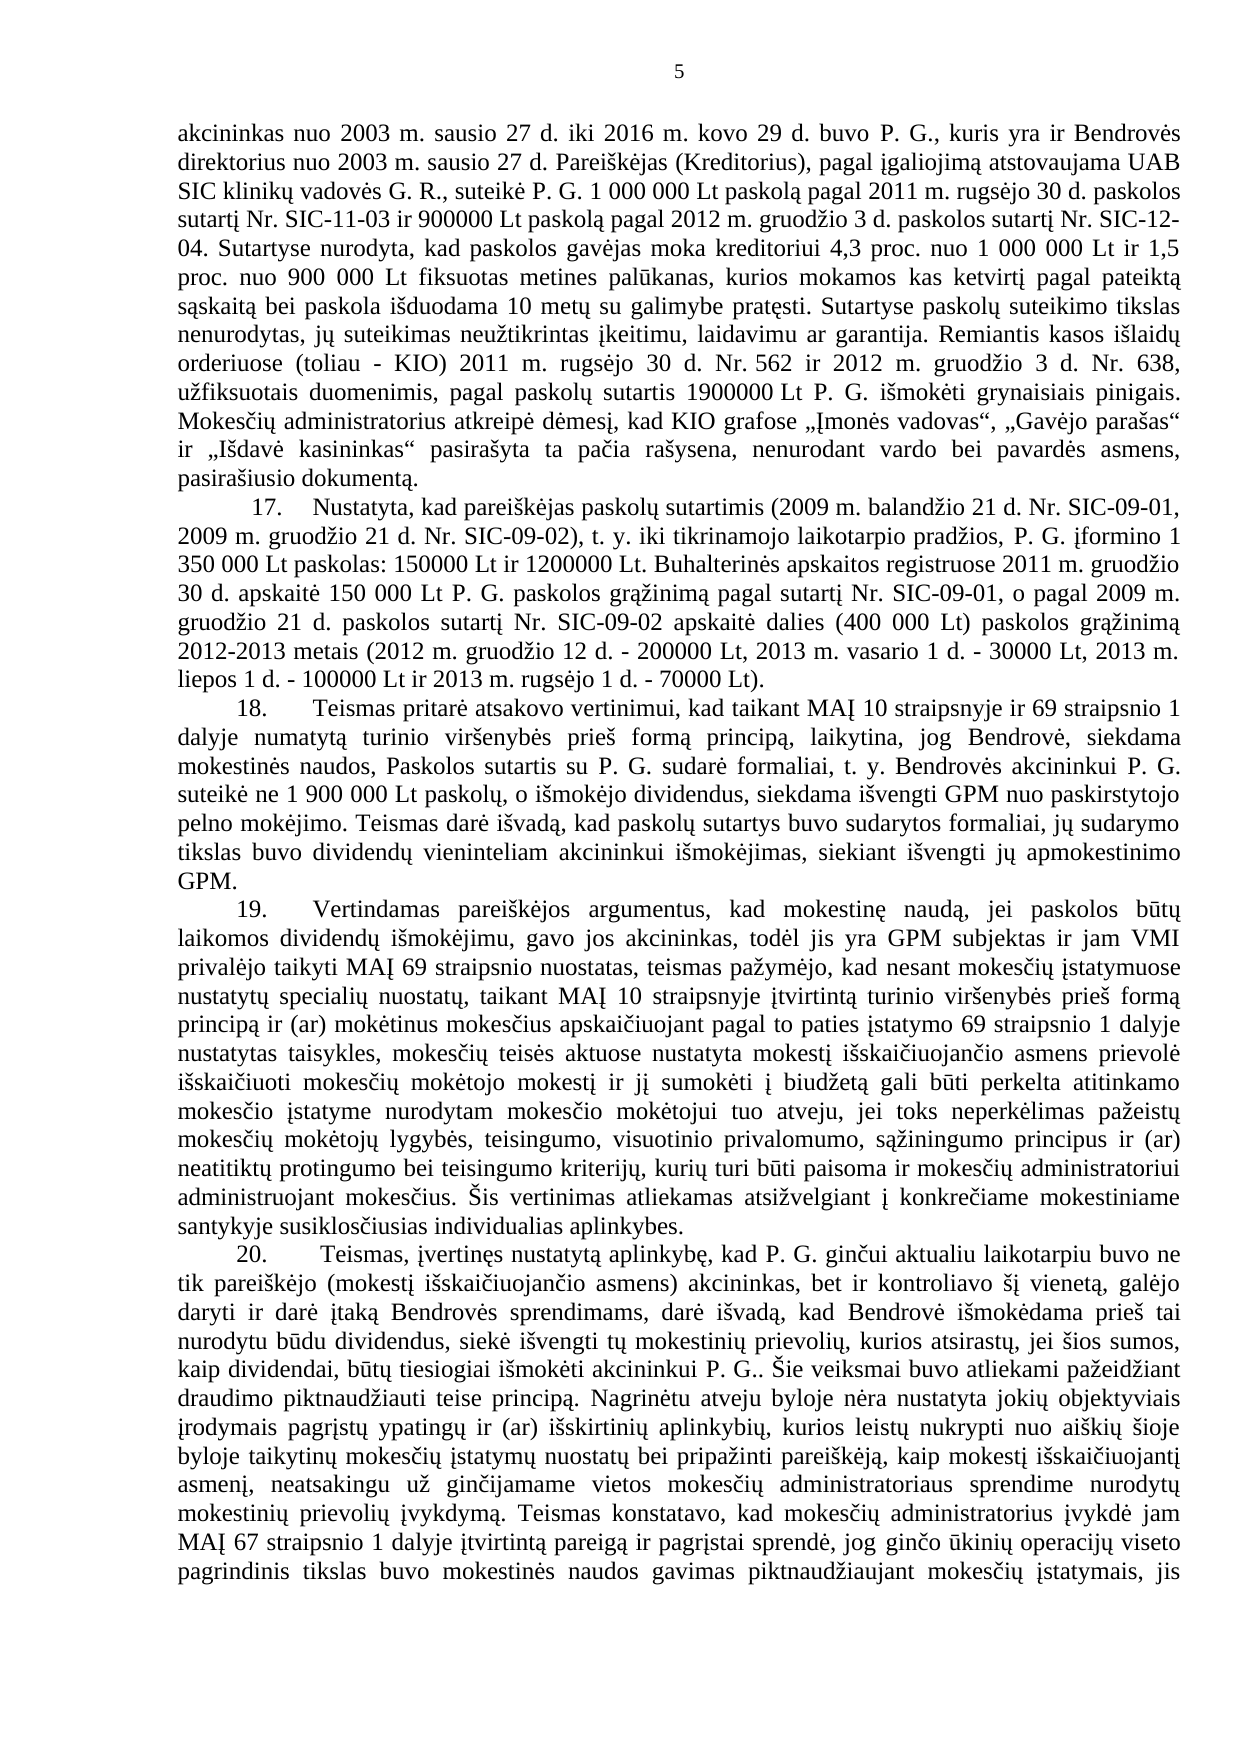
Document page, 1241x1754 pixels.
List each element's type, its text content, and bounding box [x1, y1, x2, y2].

text 19. Vertindamas pareiškėjos argumentus, kad mokestinę naudą, jei paskolos būtų laikomos dividendų išmokėjimu, gavo jos akcininkas, todėl jis yra GPM subjektas ir jam VMI privalėjo taikyti MAĮ 69 straipsnio nuostatas, teismas pažymėjo, kad nesant mokesčių įstatymuose nustatytų specialių nuostatų, taikant MAĮ 10 straipsnyje įtvirtintą turinio viršenybės prieš formą principą ir (ar) mokėtinus mokesčius apskaičiuojant pagal to paties įstatymo 69 straipsnio 1 dalyje nustatytas taisykles, mokesčių teisės aktuose nustatyta mokestį išskaičiuojančio asmens prievolė išskaičiuoti mokesčių mokėtojo mokestį ir jį sumokėti į biudžetą gali būti perkelta atitinkamo mokesčio įstatyme nurodytam mokesčio mokėtojui tuo atveju, jei toks neperkėlimas pažeistų mokesčių mokėtojų lygybės, teisingumo, visuotinio privalomumo, sąžiningumo principus ir (ar) neatitiktų protingumo bei teisingumo kriterijų, kurių turi būti paisoma ir mokesčių administratoriui administruojant mokesčius. Šis vertinimas atliekamas atsižvelgiant į konkrečiame mokestiniame santykyje susiklosčiusias individualias aplinkybes. [177, 894, 1181, 1239]
text akcininkas nuo 2003 m. sausio 27 d. iki 2016 m. kovo 29 d. buvo P. G., kuris yra ir Bendrovės direktorius nuo 2003 m. sausio 27 d. Pareiškėjas (Kreditorius), pagal įgaliojimą atstovaujama UAB SIC klinikų vadovės G. R., suteikė P. G. 1 000 000 Lt paskolą pagal 2011 m. rugsėjo 30 d. paskolos sutartį Nr. SIC-11-03 ir 900000 Lt paskolą pagal 2012 m. gruodžio 3 d. paskolos sutartį Nr. SIC-12-04. Sutartyse nurodyta, kad paskolos gavėjas moka kreditoriui 4,3 proc. nuo 1 000 000 Lt ir 1,5 proc. nuo 900 000 Lt fiksuotas metines palūkanas, kurios mokamos kas ketvirtį pagal pateiktą sąskaitą bei paskola išduodama 10 metų su galimybe pratęsti. Sutartyse paskolų suteikimo tikslas nenurodytas, jų suteikimas neužtikrintas įkeitimu, laidavimu ar garantija. Remiantis kasos išlaidų orderiuose (toliau - KIO) 2011 m. rugsėjo 30 d. Nr. 562 ir 2012 m. gruodžio 3 d. Nr. 638, užfiksuotais duomenimis, pagal paskolų sutartis 1900000 Lt P. G. išmokėti grynaisiais pinigais. Mokesčių administratorius atkreipė dėmesį, kad KIO grafose „Įmonės vadovas“, „Gavėjo parašas“ ir „Išdavė kasininkas“ pasirašyta ta pačia rašysena, nenurodant vardo bei pavardės asmens, pasirašiusio dokumentą. [177, 118, 1181, 492]
text 17. Nustatyta, kad pareiškėjas paskolų sutartimis (2009 m. balandžio 21 d. Nr. SIC-09-01, 2009 m. gruodžio 21 d. Nr. SIC-09-02), t. y. iki tikrinamojo laikotarpio pradžios, P. G. įformino 1 350 000 Lt paskolas: 150000 Lt ir 1200000 Lt. Buhalterinės apskaitos registruose 2011 m. gruodžio 30 d. apskaitė 150 000 Lt P. G. paskolos grąžinimą pagal sutartį Nr. SIC-09-01, o pagal 2009 m. gruodžio 21 d. paskolos sutartį Nr. SIC-09-02 apskaitė dalies (400 000 Lt) paskolos grąžinimą 2012-2013 metais (2012 m. gruodžio 12 d. - 200000 Lt, 2013 m. vasario 1 d. - 30000 Lt, 2013 m. liepos 1 d. - 100000 Lt ir 2013 m. rugsėjo 1 d. - 70000 Lt). [177, 492, 1181, 693]
text 20. Teismas, įvertinęs nustatytą aplinkybę, kad P. G. ginčui aktualiu laikotarpiu buvo ne tik pareiškėjo (mokestį išskaičiuojančio asmens) akcininkas, bet ir kontroliavo šį vienetą, galėjo daryti ir darė įtaką Bendrovės sprendimams, darė išvadą, kad Bendrovė išmokėdama prieš tai nurodytu būdu dividendus, siekė išvengti tų mokestinių prievolių, kurios atsirastų, jei šios sumos, kaip dividendai, būtų tiesiogiai išmokėti akcininkui P. G.. Šie veiksmai buvo atliekami pažeidžiant draudimo piktnaudžiauti teise principą. Nagrinėtu atveju byloje nėra nustatyta jokių objektyviais įrodymais pagrįstų ypatingų ir (ar) išskirtinių aplinkybių, kurios leistų nukrypti nuo aiškių šioje byloje taikytinų mokesčių įstatymų nuostatų bei pripažinti pareiškėją, kaip mokestį išskaičiuojantį asmenį, neatsakingu už ginčijamame vietos mokesčių administratoriaus sprendime nurodytų mokestinių prievolių įvykdymą. Teismas konstatavo, kad mokesčių administratorius įvykdė jam MAĮ 67 straipsnio 1 dalyje įtvirtintą pareigą ir pagrįstai sprendė, jog ginčo ūkinių operacijų viseto pagrindinis tikslas buvo mokestinės naudos gavimas piktnaudžiaujant mokesčių įstatymais, jis [177, 1239, 1181, 1584]
text 18. Teismas pritarė atsakovo vertinimui, kad taikant MAĮ 10 straipsnyje ir 69 straipsnio 1 dalyje numatytą turinio viršenybės prieš formą principą, laikytina, jog Bendrovė, siekdama mokestinės naudos, Paskolos sutartis su P. G. sudarė formaliai, t. y. Bendrovės akcininkui P. G. suteikė ne 1 900 000 Lt paskolų, o išmokėjo dividendus, siekdama išvengti GPM nuo paskirstytojo pelno mokėjimo. Teismas darė išvadą, kad paskolų sutartys buvo sudarytos formaliai, jų sudarymo tikslas buvo dividendų vieninteliam akcininkui išmokėjimas, siekiant išvengti jų apmokestinimo GPM. [177, 693, 1181, 894]
